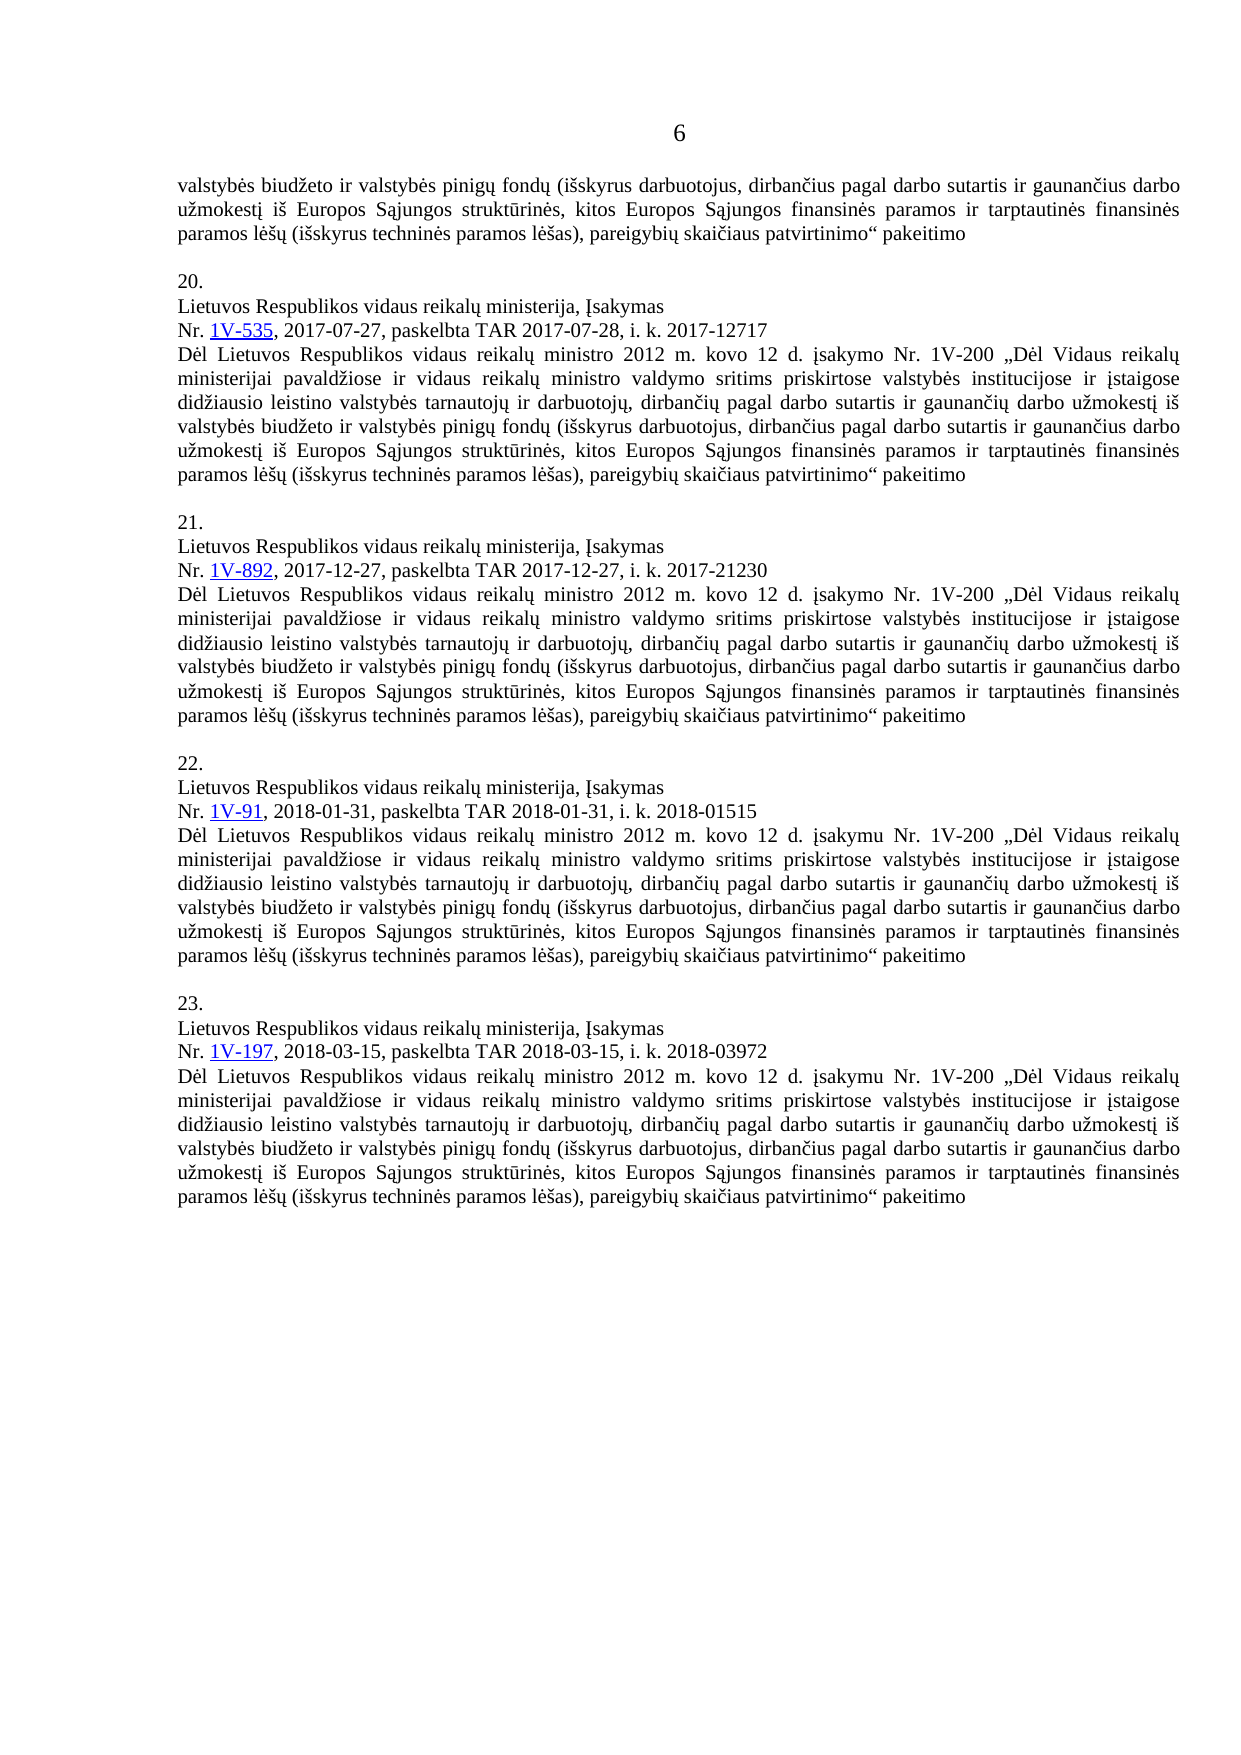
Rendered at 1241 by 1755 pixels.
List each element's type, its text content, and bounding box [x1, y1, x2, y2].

text Lietuvos Respublikos vidaus reikalų ministerija, Įsakymas [177, 775, 1181, 799]
text Nr. 1V-892, 2017-12-27, paskelbta TAR 2017-12-27, i. k. 2017-21230 [177, 558, 1181, 582]
text 22. [177, 751, 1181, 775]
text Lietuvos Respublikos vidaus reikalų ministerija, Įsakymas [177, 1015, 1181, 1039]
text Nr. 1V-197, 2018-03-15, paskelbta TAR 2018-03-15, i. k. 2018-03972 [177, 1039, 1181, 1063]
text 23. [177, 991, 1181, 1015]
text Dėl Lietuvos Respublikos vidaus reikalų ministro 2012 m. kovo 12 d. įsakymu Nr. 1V-200 „Dėl Vidaus reikalų ministerijai pavaldžiose ir vidaus reikalų ministro valdymo sritims priskirtose valstybės institucijose ir įstaigose didžiausio leistino valstybės tarnautojų ir darbuotojų, dirbančių pagal darbo sutartis ir gaunančių darbo užmokestį iš valstybės biudžeto ir valstybės pinigų fondų (išskyrus darbuotojus, dirbančius pagal darbo sutartis ir gaunančius darbo užmokestį iš Europos Sąjungos struktūrinės, kitos Europos Sąjungos finansinės paramos ir tarptautinės finansinės paramos lėšų (išskyrus techninės paramos lėšas), pareigybių skaičiaus patvirtinimo“ pakeitimo [177, 1063, 1181, 1208]
text Dėl Lietuvos Respublikos vidaus reikalų ministro 2012 m. kovo 12 d. įsakymo Nr. 1V-200 „Dėl Vidaus reikalų ministerijai pavaldžiose ir vidaus reikalų ministro valdymo sritims priskirtose valstybės institucijose ir įstaigose didžiausio leistino valstybės tarnautojų ir darbuotojų, dirbančių pagal darbo sutartis ir gaunančių darbo užmokestį iš valstybės biudžeto ir valstybės pinigų fondų (išskyrus darbuotojus, dirbančius pagal darbo sutartis ir gaunančius darbo užmokestį iš Europos Sąjungos struktūrinės, kitos Europos Sąjungos finansinės paramos ir tarptautinės finansinės paramos lėšų (išskyrus techninės paramos lėšas), pareigybių skaičiaus patvirtinimo“ pakeitimo [177, 582, 1181, 727]
text Nr. 1V-91, 2018-01-31, paskelbta TAR 2018-01-31, i. k. 2018-01515 [177, 799, 1181, 823]
text 21. [177, 510, 1181, 534]
text 20. [177, 269, 1181, 293]
text Lietuvos Respublikos vidaus reikalų ministerija, Įsakymas [177, 534, 1181, 558]
text Nr. 1V-535, 2017-07-27, paskelbta TAR 2017-07-28, i. k. 2017-12717 [177, 318, 1181, 342]
text Dėl Lietuvos Respublikos vidaus reikalų ministro 2012 m. kovo 12 d. įsakymo Nr. 1V-200 „Dėl Vidaus reikalų ministerijai pavaldžiose ir vidaus reikalų ministro valdymo sritims priskirtose valstybės institucijose ir įstaigose didžiausio leistino valstybės tarnautojų ir darbuotojų, dirbančių pagal darbo sutartis ir gaunančių darbo užmokestį iš valstybės biudžeto ir valstybės pinigų fondų (išskyrus darbuotojus, dirbančius pagal darbo sutartis ir gaunančius darbo užmokestį iš Europos Sąjungos struktūrinės, kitos Europos Sąjungos finansinės paramos ir tarptautinės finansinės paramos lėšų (išskyrus techninės paramos lėšas), pareigybių skaičiaus patvirtinimo“ pakeitimo [177, 342, 1181, 486]
text valstybės biudžeto ir valstybės pinigų fondų (išskyrus darbuotojus, dirbančius pagal darbo sutartis ir gaunančius darbo užmokestį iš Europos Sąjungos struktūrinės, kitos Europos Sąjungos finansinės paramos ir tarptautinės finansinės paramos lėšų (išskyrus techninės paramos lėšas), pareigybių skaičiaus patvirtinimo“ pakeitimo [177, 173, 1181, 245]
text Dėl Lietuvos Respublikos vidaus reikalų ministro 2012 m. kovo 12 d. įsakymu Nr. 1V-200 „Dėl Vidaus reikalų ministerijai pavaldžiose ir vidaus reikalų ministro valdymo sritims priskirtose valstybės institucijose ir įstaigose didžiausio leistino valstybės tarnautojų ir darbuotojų, dirbančių pagal darbo sutartis ir gaunančių darbo užmokestį iš valstybės biudžeto ir valstybės pinigų fondų (išskyrus darbuotojus, dirbančius pagal darbo sutartis ir gaunančius darbo užmokestį iš Europos Sąjungos struktūrinės, kitos Europos Sąjungos finansinės paramos ir tarptautinės finansinės paramos lėšų (išskyrus techninės paramos lėšas), pareigybių skaičiaus patvirtinimo“ pakeitimo [177, 823, 1181, 967]
text Lietuvos Respublikos vidaus reikalų ministerija, Įsakymas [177, 293, 1181, 318]
